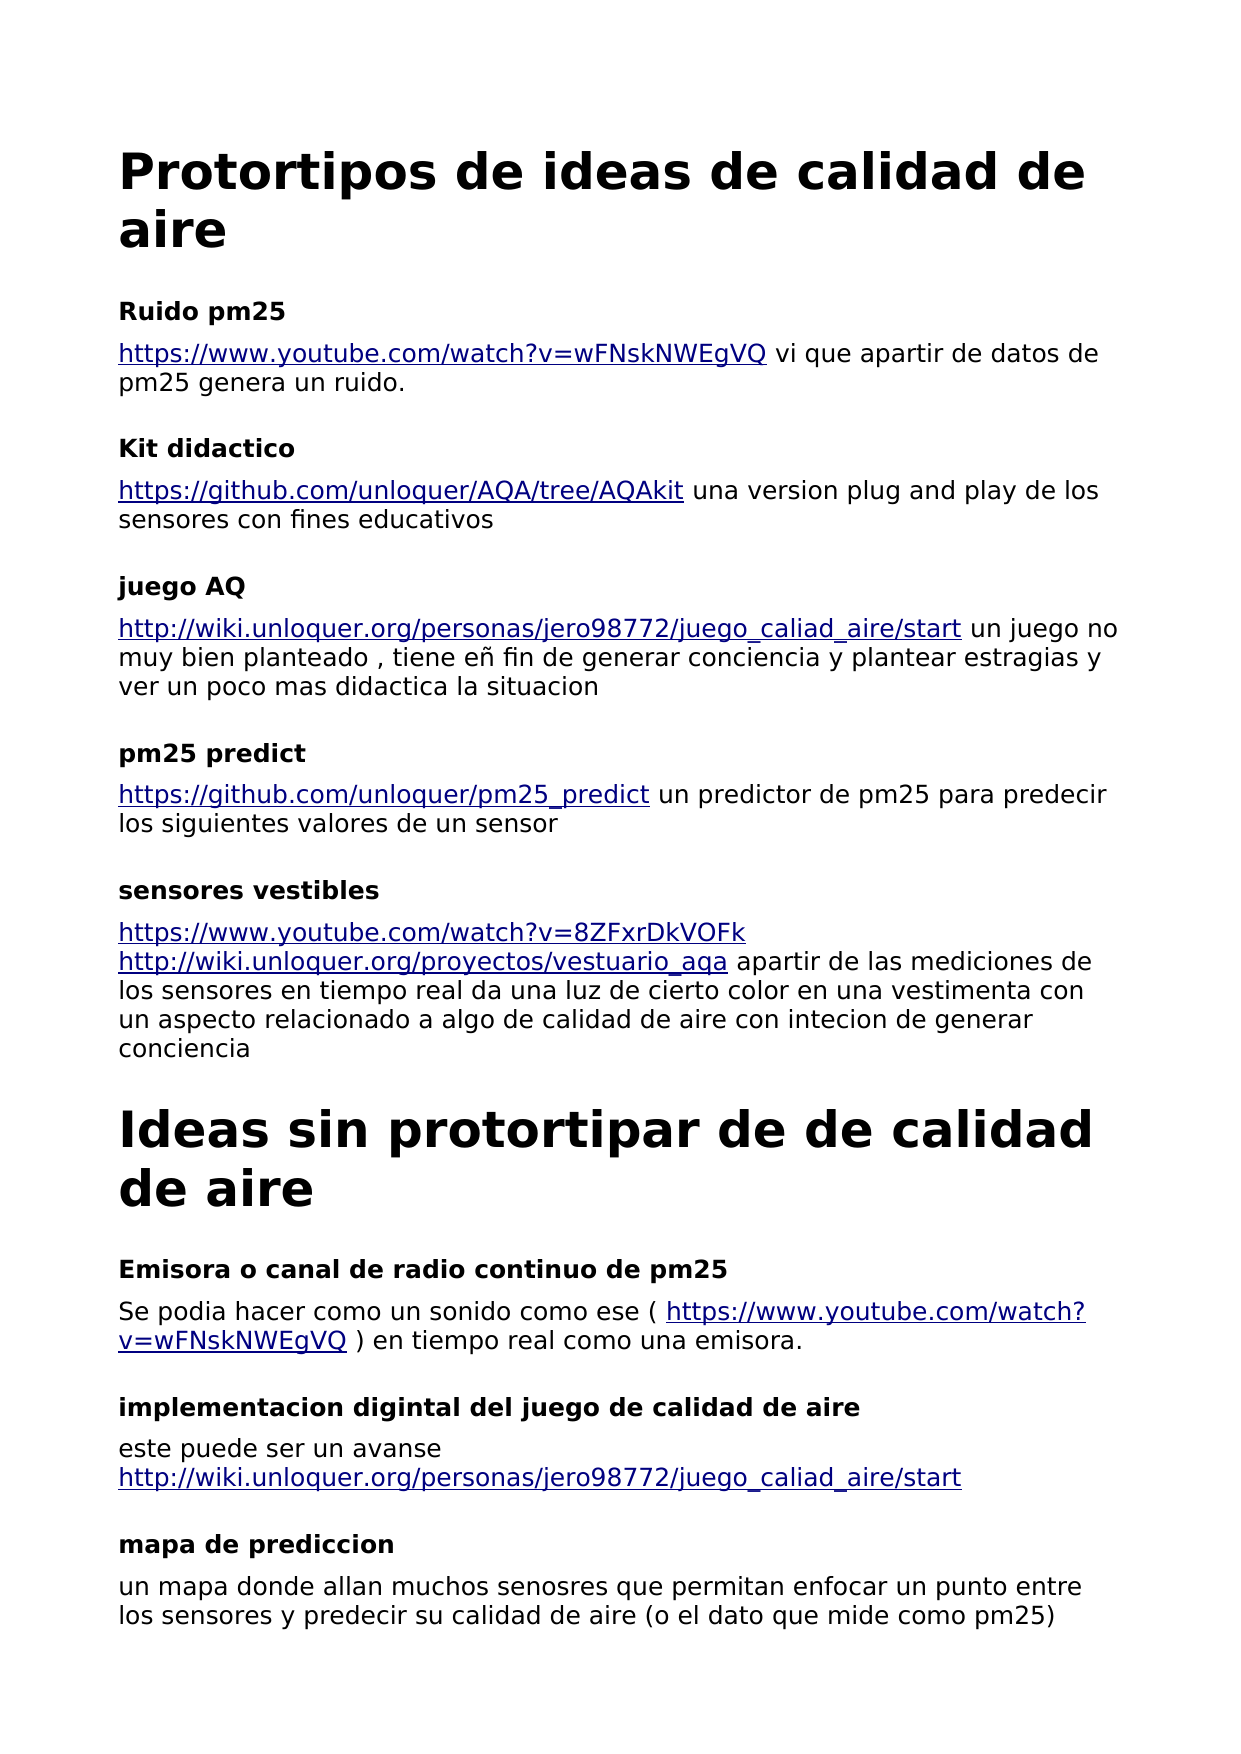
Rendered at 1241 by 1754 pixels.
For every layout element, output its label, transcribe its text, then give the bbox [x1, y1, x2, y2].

text Se podia hacer como un sonido como ese ( https://www.youtube.com/watch?v=wFNskNWEgVQ ) en tiempo real como una emisora. [118, 1297, 1122, 1355]
text este puede ser un avanse http://wiki.unloquer.org/personas/jero98772/juego_caliad_aire/start [118, 1434, 1122, 1493]
subtitle Ideas sin protortipar de de calidad de aire [118, 1101, 1122, 1218]
subtitle Protortipos de ideas de calidad de aire [118, 143, 1122, 259]
subtitle Kit didactico [118, 434, 1122, 464]
text https://github.com/unloquer/pm25_predict un predictor de pm25 para predecir los siguientes valores de un sensor [118, 780, 1122, 839]
text https://github.com/unloquer/AQA/tree/AQAkit una version plug and play de los sensores con fines educativos [118, 476, 1122, 534]
subtitle pm25 predict [118, 739, 1122, 768]
text https://www.youtube.com/watch?v=8ZFxrDkVOFk http://wiki.unloquer.org/proyectos/vestuario_aqa apartir de las mediciones de los sensores en tiempo real da una luz de cierto color en una vestimenta con un aspecto relacionado a algo de calidad de aire con intecion de generar conciencia [118, 918, 1122, 1064]
text https://www.youtube.com/watch?v=wFNskNWEgVQ vi que apartir de datos de pm25 genera un ruido. [118, 339, 1122, 397]
subtitle Emisora o canal de radio continuo de pm25 [118, 1255, 1122, 1284]
subtitle implementacion digintal del juego de calidad de aire [118, 1393, 1122, 1422]
subtitle juego AQ [118, 572, 1122, 601]
text http://wiki.unloquer.org/personas/jero98772/juego_caliad_aire/start un juego no muy bien planteado , tiene eñ fin de generar conciencia y plantear estragias y ver un poco mas didactica la situacion [118, 614, 1122, 701]
subtitle mapa de prediccion [118, 1530, 1122, 1559]
subtitle sensores vestibles [118, 876, 1122, 905]
subtitle Ruido pm25 [118, 297, 1122, 326]
text un mapa donde allan muchos senosres que permitan enfocar un punto entre los sensores y predecir su calidad de aire (o el dato que mide como pm25) [118, 1572, 1122, 1630]
